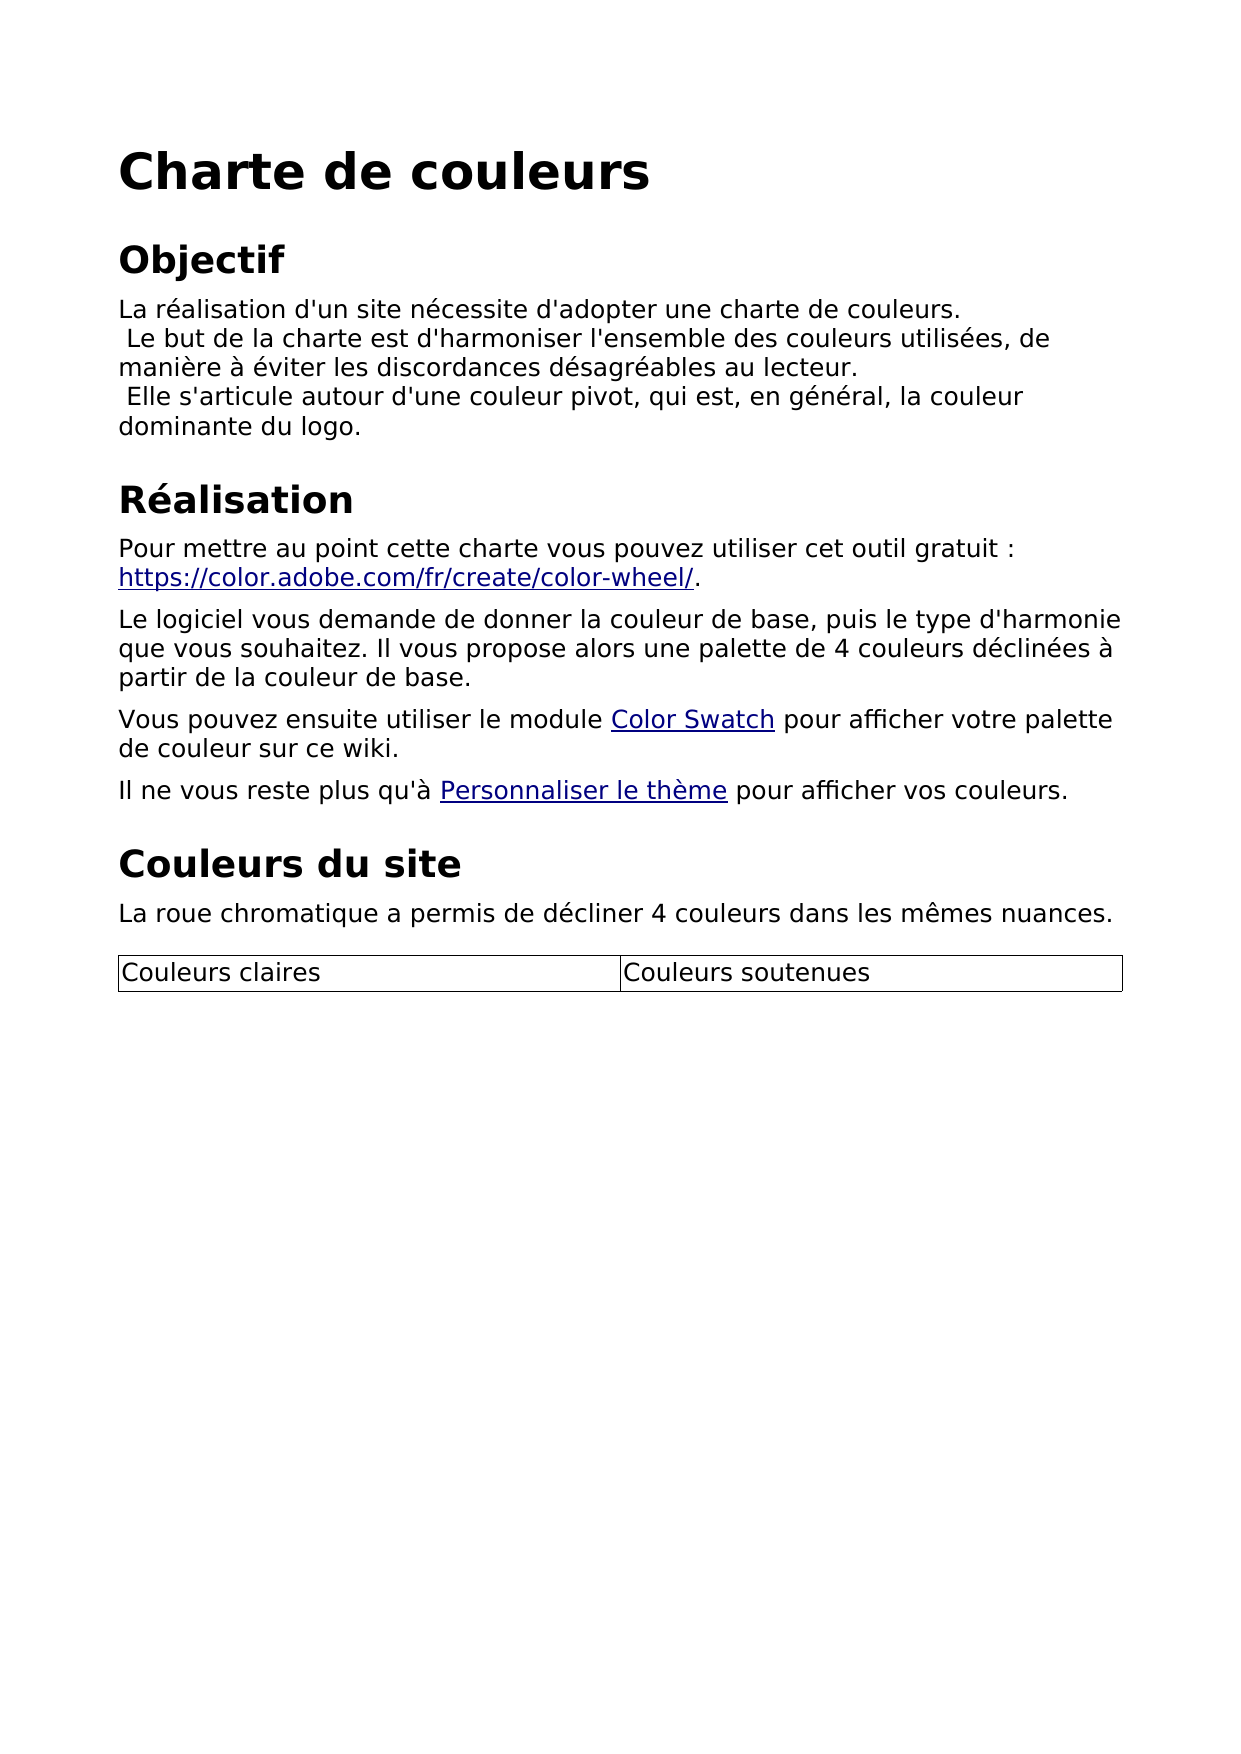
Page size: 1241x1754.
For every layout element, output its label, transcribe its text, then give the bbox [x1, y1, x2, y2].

text Pour mettre au point cette charte vous pouvez utiliser cet outil gratuit : https://color.adobe.com/fr/create/color-wheel/. [118, 534, 1122, 593]
table_header Couleurs claires [119, 956, 620, 991]
text La réalisation d'un site nécessite d'adopter une charte de couleurs. Le but de la charte est d'harmoniser l'ensemble des couleurs utilisées, de manière à éviter les discordances désagréables au lecteur. Elle s'articule autour d'une couleur pivot, qui est, en général, la couleur dominante du logo. [118, 295, 1122, 441]
table_header Couleurs soutenues [621, 956, 1122, 991]
subtitle Charte de couleurs [118, 143, 1122, 201]
subtitle Réalisation [118, 478, 1122, 522]
text La roue chromatique a permis de décliner 4 couleurs dans les mêmes nuances. [118, 899, 1122, 928]
text Vous pouvez ensuite utiliser le module Color Swatch pour afficher votre palette de couleur sur ce wiki. [118, 705, 1122, 764]
text Il ne vous reste plus qu'à Personnaliser le thème pour afficher vos couleurs. [118, 776, 1122, 805]
subtitle Objectif [118, 239, 1122, 282]
subtitle Couleurs du site [118, 843, 1122, 886]
text Le logiciel vous demande de donner la couleur de base, puis le type d'harmonie que vous souhaitez. Il vous propose alors une palette de 4 couleurs déclinées à partir de la couleur de base. [118, 605, 1122, 693]
